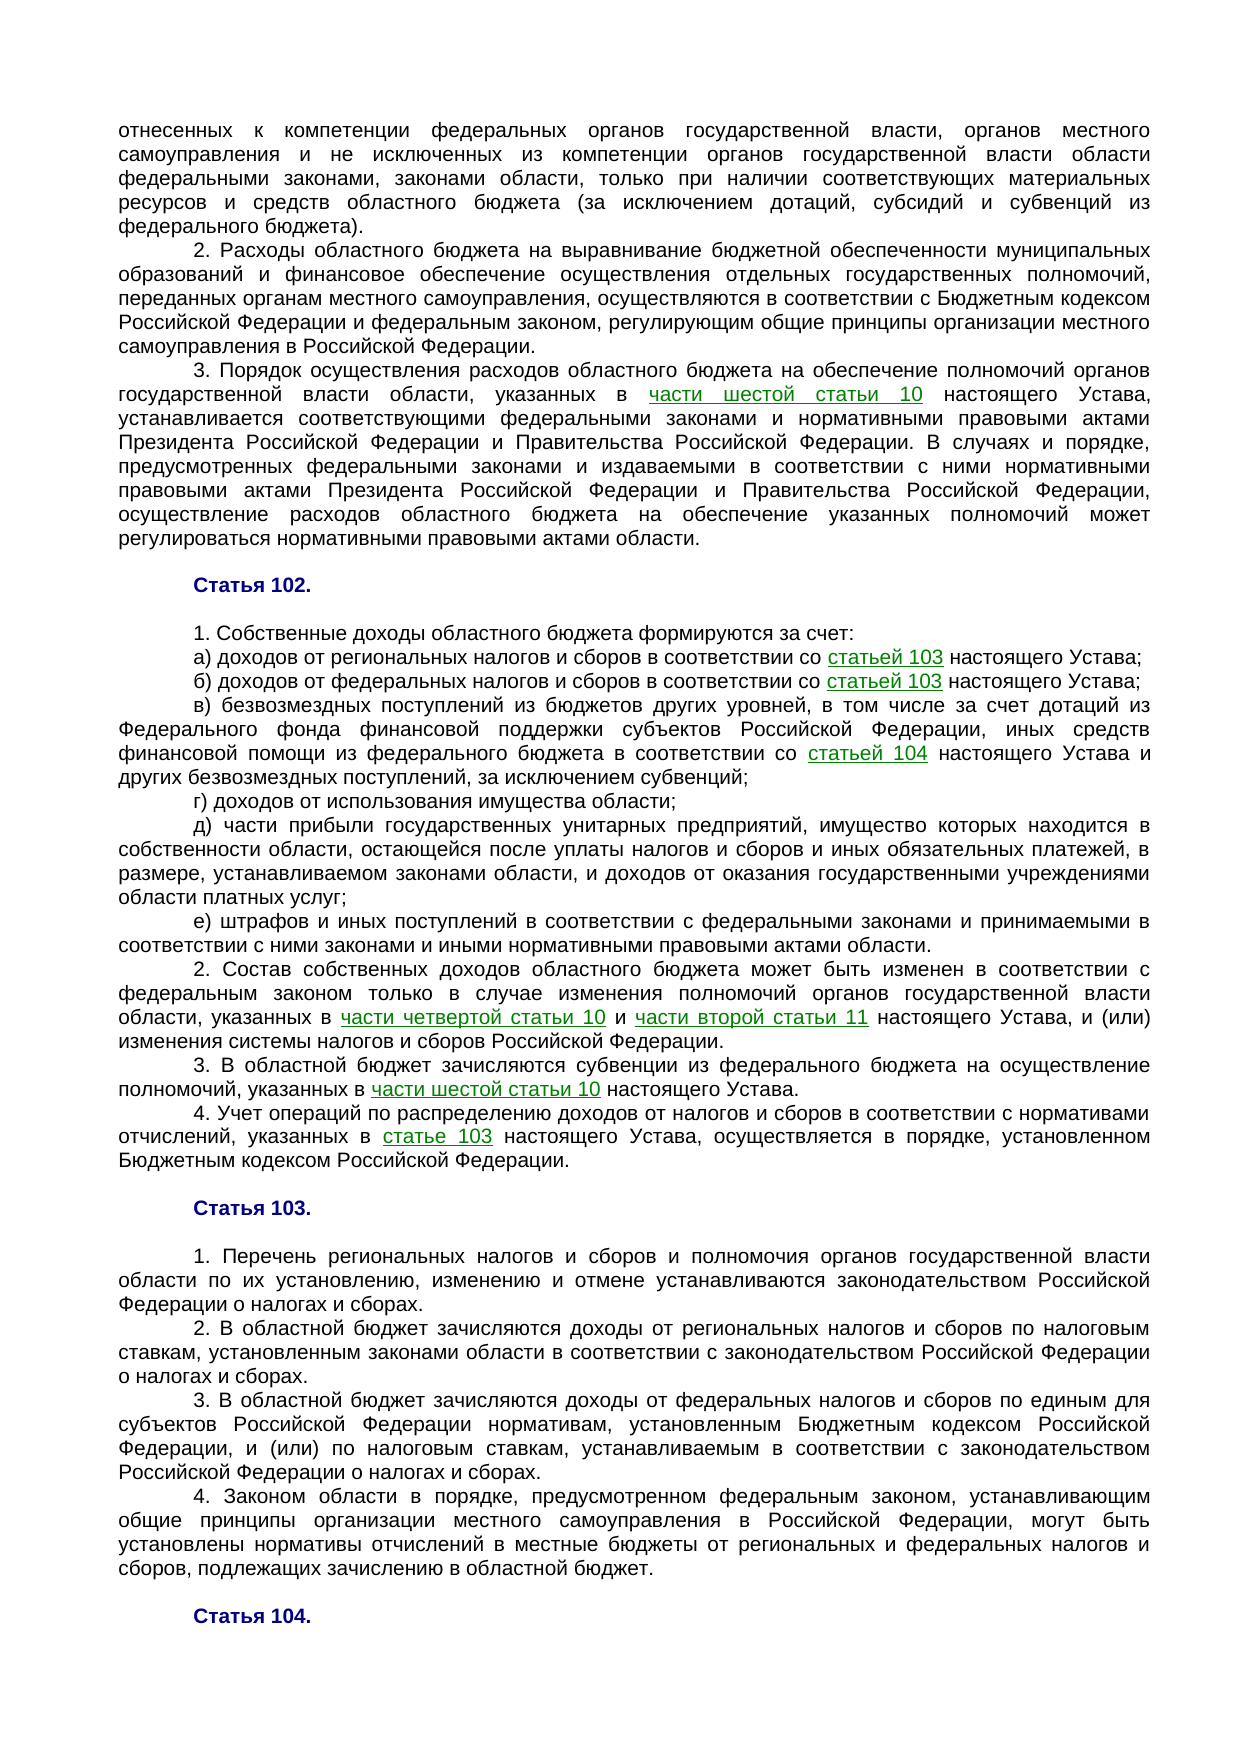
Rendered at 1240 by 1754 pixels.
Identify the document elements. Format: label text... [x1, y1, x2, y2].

text Статья 104. [193, 1603, 1151, 1627]
text отнесенных к компетенции федеральных органов государственной власти, органов местного самоуправления и не исключенных из компетенции органов государственной власти области федеральными законами, законами области, только при наличии соответствующих материальных ресурсов и средств областного бюджета (за исключением дотаций, субсидий и субвенций из федерального бюджета). [118, 118, 1151, 238]
text а) доходов от региональных налогов и сборов в соответствии со статьей 103 настоящего Устава; [118, 645, 1151, 669]
text д) части прибыли государственных унитарных предприятий, имущество которых находится в собственности области, остающейся после уплаты налогов и сборов и иных обязательных платежей, в размере, устанавливаемом законами области, и доходов от оказания государственными учреждениями области платных услуг; [118, 813, 1151, 909]
text 4. Законом области в порядке, предусмотренном федеральным законом, устанавливающим общие принципы организации местного самоуправления в Российской Федерации, могут быть установлены нормативы отчислений в местные бюджеты от региональных и федеральных налогов и сборов, подлежащих зачислению в областной бюджет. [118, 1484, 1151, 1579]
text 4. Учет операций по распределению доходов от налогов и сборов в соответствии с нормативами отчислений, указанных в статье 103 настоящего Устава, осуществляется в порядке, установленном Бюджетным кодексом Российской Федерации. [118, 1100, 1151, 1172]
text 3. В областной бюджет зачисляются доходы от федеральных налогов и сборов по единым для субъектов Российской Федерации нормативам, установленным Бюджетным кодексом Российской Федерации, и (или) по налоговым ставкам, устанавливаемым в соответствии с законодательством Российской Федерации о налогах и сборах. [118, 1388, 1151, 1484]
text 3. Порядок осуществления расходов областного бюджета на обеспечение полномочий органов государственной власти области, указанных в части шестой статьи 10 настоящего Устава, устанавливается соответствующими федеральными законами и нормативными правовыми актами Президента Российской Федерации и Правительства Российской Федерации. В случаях и порядке, предусмотренных федеральными законами и издаваемыми в соответствии с ними нормативными правовыми актами Президента Российской Федерации и Правительства Российской Федерации, осуществление расходов областного бюджета на обеспечение указанных полномочий может регулироваться нормативными правовыми актами области. [118, 358, 1151, 549]
text 2. В областной бюджет зачисляются доходы от региональных налогов и сборов по налоговым ставкам, установленным законами области в соответствии с законодательством Российской Федерации о налогах и сборах. [118, 1316, 1151, 1388]
text в) безвозмездных поступлений из бюджетов других уровней, в том числе за счет дотаций из Федерального фонда финансовой поддержки субъектов Российской Федерации, иных средств финансовой помощи из федерального бюджета в соответствии со статьей 104 настоящего Устава и других безвозмездных поступлений, за исключением субвенций; [118, 693, 1151, 789]
text Статья 102. [193, 573, 1151, 597]
text Статья 103. [193, 1196, 1151, 1220]
text г) доходов от использования имущества области; [118, 789, 1151, 813]
text 3. В областной бюджет зачисляются субвенции из федерального бюджета на осуществление полномочий, указанных в части шестой статьи 10 настоящего Устава. [118, 1052, 1151, 1100]
text 2. Расходы областного бюджета на выравнивание бюджетной обеспеченности муниципальных образований и финансовое обеспечение осуществления отдельных государственных полномочий, переданных органам местного самоуправления, осуществляются в соответствии с Бюджетным кодексом Российской Федерации и федеральным законом, регулирующим общие принципы организации местного самоуправления в Российской Федерации. [118, 238, 1151, 358]
text 2. Состав собственных доходов областного бюджета может быть изменен в соответствии с федеральным законом только в случае изменения полномочий органов государственной власти области, указанных в части четвертой статьи 10 и части второй статьи 11 настоящего Устава, и (или) изменения системы налогов и сборов Российской Федерации. [118, 957, 1151, 1052]
text б) доходов от федеральных налогов и сборов в соответствии со статьей 103 настоящего Устава; [118, 669, 1151, 693]
text е) штрафов и иных поступлений в соответствии с федеральными законами и принимаемыми в соответствии с ними законами и иными нормативными правовыми актами области. [118, 909, 1151, 957]
text 1. Перечень региональных налогов и сборов и полномочия органов государственной власти области по их установлению, изменению и отмене устанавливаются законодательством Российской Федерации о налогах и сборах. [118, 1244, 1151, 1316]
text 1. Собственные доходы областного бюджета формируются за счет: [118, 621, 1151, 645]
